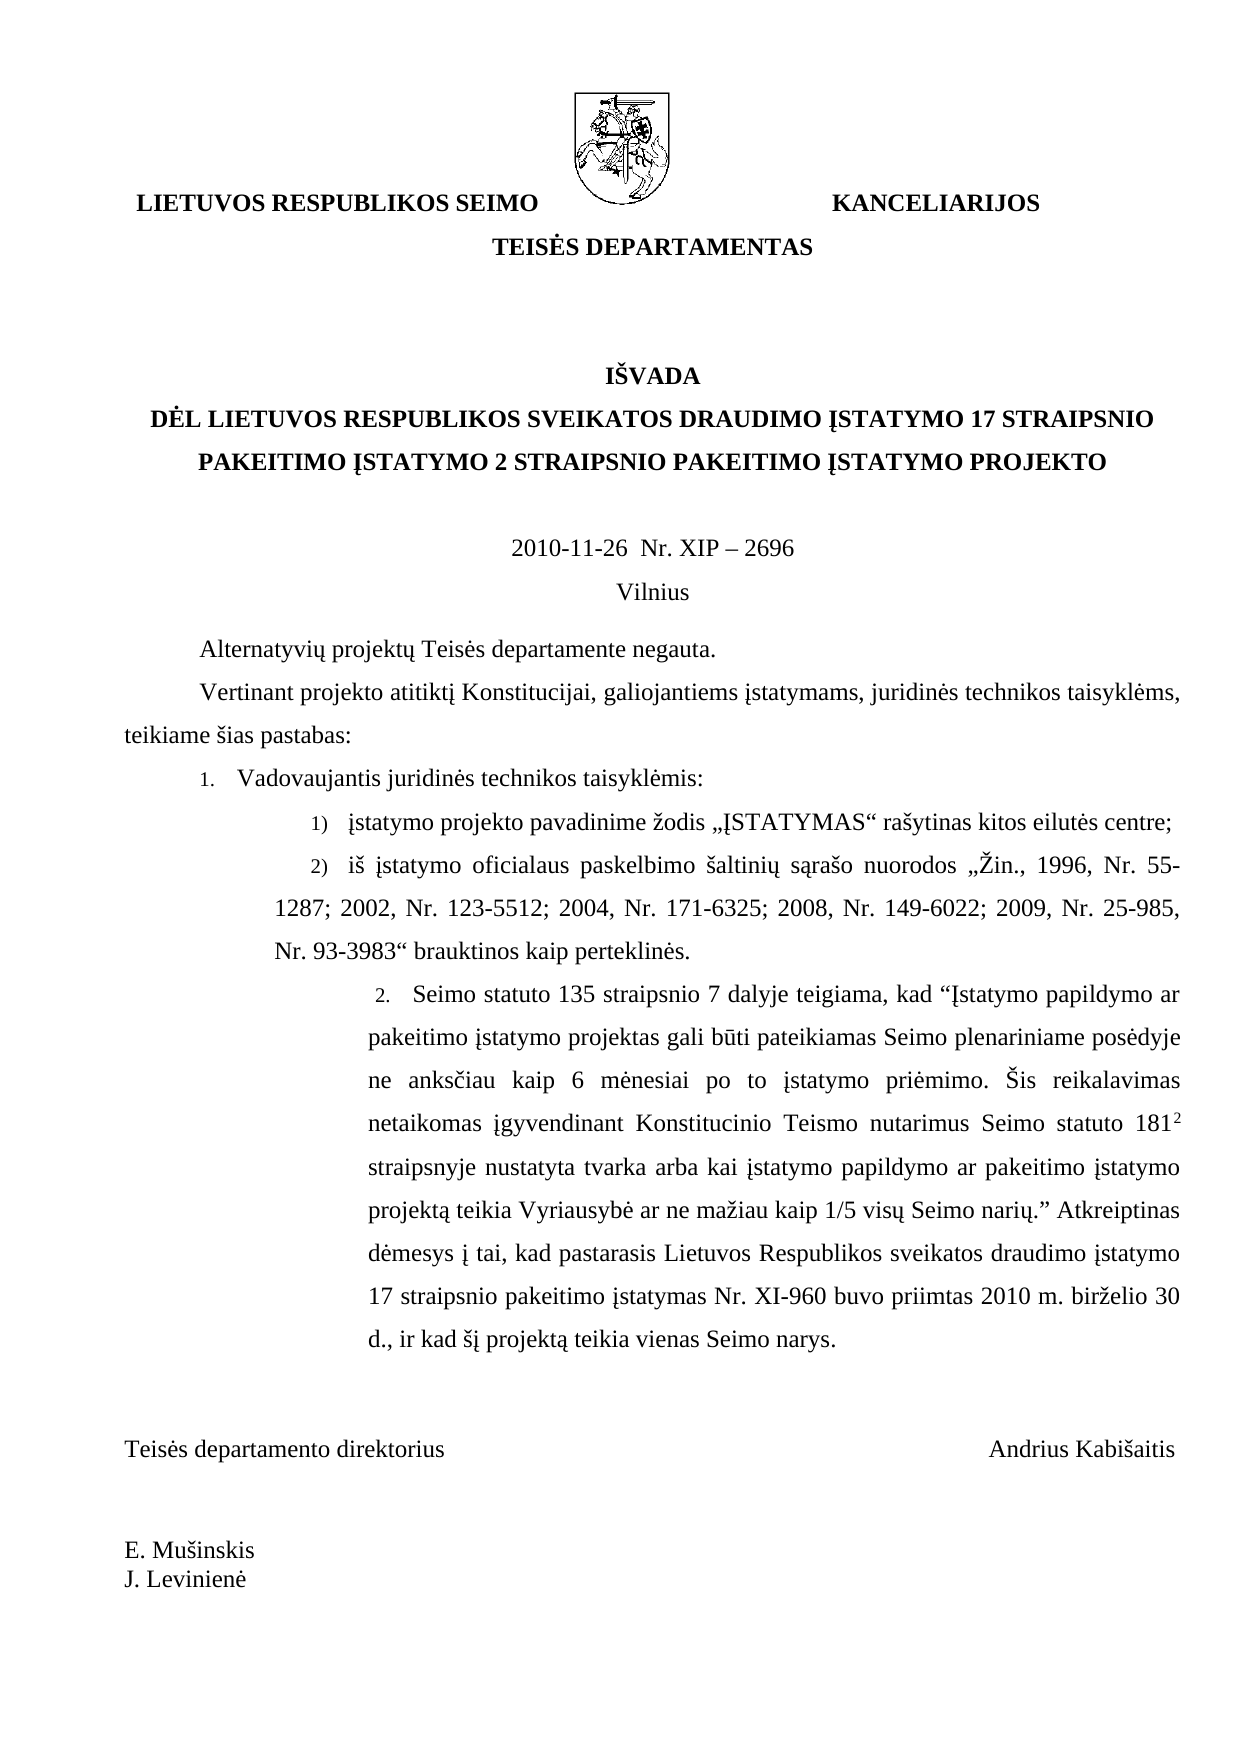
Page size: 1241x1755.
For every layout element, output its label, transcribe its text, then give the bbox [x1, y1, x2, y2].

text Teisės departamento direktorius Andrius Kabišaitis [124, 1434, 1181, 1463]
text Alternatyvių projektų Teisės departamente negauta. [124, 634, 1181, 663]
text IŠVADA [124, 361, 1181, 390]
list iš įstatymo oficialaus paskelbimo šaltinių sąrašo nuorodos „Žin., 1996, Nr. 55-1287; 2002, Nr. 123-5512; 2004, Nr. 171-6325; 2008, Nr. 149-6022; 2009, Nr. 25-985, Nr. 93-3983“ brauktinos kaip perteklinės. [237, 850, 1181, 965]
text TEISĖS DEPARTAMENTAS [124, 232, 1181, 260]
text 2010-11-26 Nr. XIP – 2696 [124, 533, 1181, 562]
list Vadovaujantis juridinės technikos taisyklėmis: [162, 763, 1181, 792]
text Vilnius [124, 577, 1181, 605]
text DĖL LIETUVOS RESPUBLIKOS SVEIKATOS DRAUDIMO ĮSTATYMO 17 STRAIPSNIO PAKEITIMO ĮSTATYMO 2 STRAIPSNIO PAKEITIMO ĮSTATYMO PROJEKTO [124, 404, 1181, 476]
list Seimo statuto 135 straipsnio 7 dalyje teigiama, kad “Įstatymo papildymo ar pakeitimo įstatymo projektas gali būti pateikiamas Seimo plenariniame posėdyje ne anksčiau kaip 6 mėnesiai po to įstatymo priėmimo. Šis reikalavimas netaikomas įgyvendinant Konstitucinio Teismo nutarimus Seimo statuto 1812 straipsnyje nustatyta tvarka arba kai įstatymo papildymo ar pakeitimo įstatymo projektą teikia Vyriausybė ar ne mažiau kaip 1/5 visų Seimo narių.” Atkreiptinas dėmesys į tai, kad pastarasis Lietuvos Respublikos sveikatos draudimo įstatymo 17 straipsnio pakeitimo įstatymas Nr. XI-960 buvo priimtas 2010 m. birželio 30 d., ir kad šį projektą teikia vienas Seimo narys. [330, 979, 1181, 1353]
text LIETUVOS RESPUBLIKOS SEIMO KANCELIARIJOS [124, 188, 1181, 217]
text Vertinant projekto atitiktį Konstitucijai, galiojantiems įstatymams, juridinės technikos taisyklėms, teikiame šias pastabas: [124, 677, 1181, 749]
text E. Mušinskis [124, 1535, 1181, 1564]
list įstatymo projekto pavadinime žodis „ĮSTATYMAS“ rašytinas kitos eilutės centre; [237, 807, 1181, 835]
text J. Levinienė [124, 1564, 1181, 1592]
